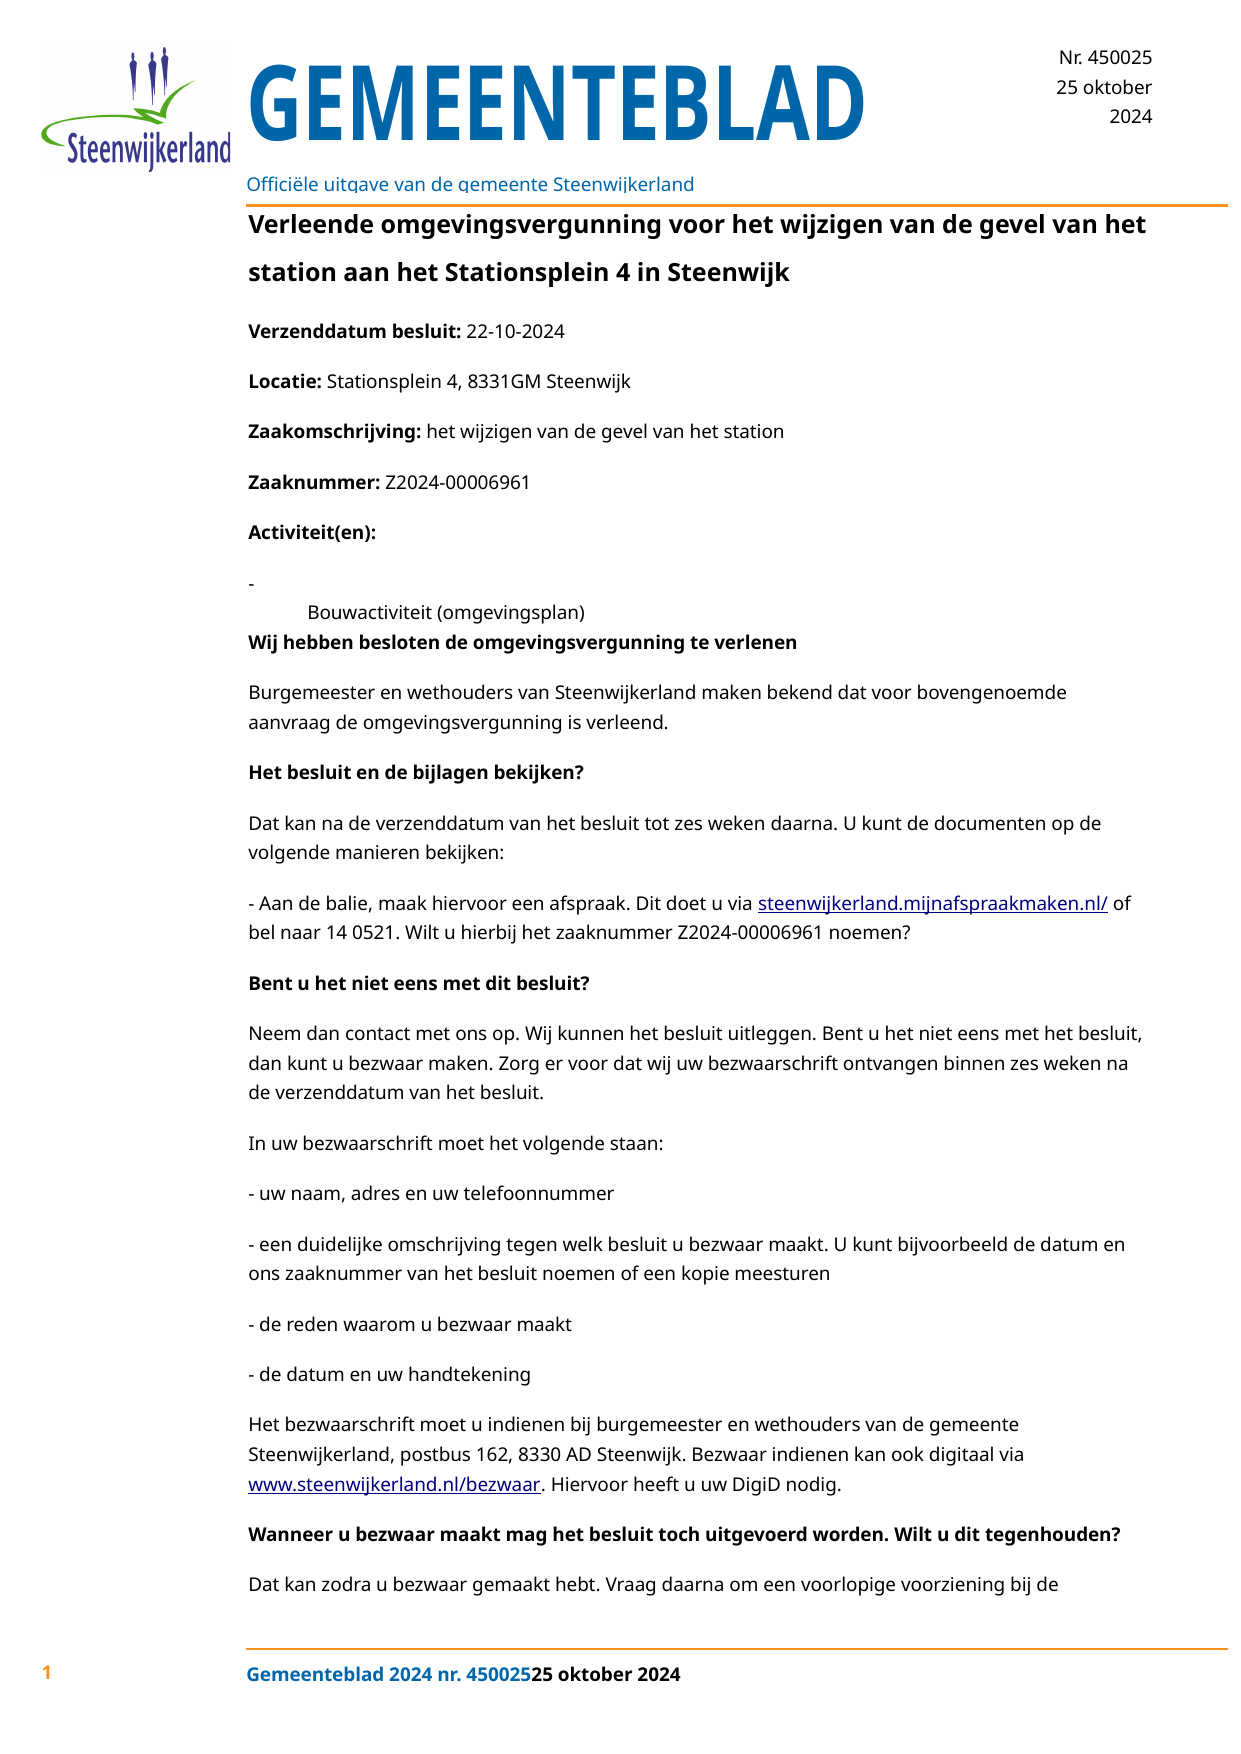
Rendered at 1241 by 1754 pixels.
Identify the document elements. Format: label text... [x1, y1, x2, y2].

text - de reden waarom u bezwaar maakt [248, 1311, 1152, 1337]
text Neem dan contact met ons op. Wij kunnen het besluit uitleggen. Bent u het niet eens met het besluit, dan kunt u bezwaar maken. Zorg er voor dat wij uw bezwaarschrift ontvangen binnen zes weken na de verzenddatum van het besluit. [248, 1020, 1152, 1105]
text Burgemeester en wethouders van Steenwijkerland maken bekend dat voor bovengenoemde aanvraag de omgevingsvergunning is verleend. [248, 679, 1152, 735]
text - een duidelijke omschrijving tegen welk besluit u bezwaar maakt. U kunt bijvoorbeeld de datum en ons zaaknummer van het besluit noemen of een kopie meesturen [248, 1231, 1152, 1286]
text Verleende omgevingsvergunning voor het wijzigen van de gevel van het station aan het Stationsplein 4 in Steenwijk [248, 207, 1152, 288]
text Het bezwaarschrift moet u indienen bij burgemeester en wethouders van de gemeente Steenwijkerland, postbus 162, 8330 AD Steenwijk. Bezwaar indienen kan ook digitaal via www.steenwijkerland.nl/bezwaar. Hiervoor heeft u uw DigiD nodig. [248, 1412, 1152, 1497]
text Zaakomschrijving: het wijzigen van de gevel van het station [248, 419, 1152, 444]
text - Aan de balie, maak hiervoor een afspraak. Dit doet u via steenwijkerland.mijnafspraakmaken.nl/ of bel naar 14 0521. Wilt u hierbij het zaaknummer Z2024-00006961 noemen? [248, 890, 1152, 945]
text Wanneer u bezwaar maakt mag het besluit toch uitgevoerd worden. Wilt u dit tegenhouden? [248, 1521, 1152, 1547]
text Zaaknummer: Z2024-00006961 [248, 469, 1152, 495]
text - uw naam, adres en uw telefoonnummer [248, 1180, 1152, 1206]
text In uw bezwaarschrift moet het volgende staan: [248, 1130, 1152, 1156]
text Dat kan zodra u bezwaar gemaakt hebt. Vraag daarna om een voorlopige voorziening bij de [248, 1572, 1152, 1597]
list Bouwactiviteit (omgevingsplan) [248, 599, 1152, 625]
text Activiteit(en): [248, 519, 1152, 545]
text Locatie: Stationsplein 4, 8331GM Steenwijk [248, 368, 1152, 394]
text Het besluit en de bijlagen bekijken? [248, 759, 1152, 785]
text Dat kan na de verzenddatum van het besluit tot zes weken daarna. U kunt de documenten op de volgende manieren bekijken: [248, 810, 1152, 865]
text Bent u het niet eens met dit besluit? [248, 970, 1152, 996]
text Wij hebben besloten de omgevingsvergunning te verlenen [248, 629, 1152, 655]
picture [41, 47, 231, 172]
text - de datum en uw handtekening [248, 1361, 1152, 1387]
text Verzenddatum besluit: 22-10-2024 [248, 318, 1152, 344]
